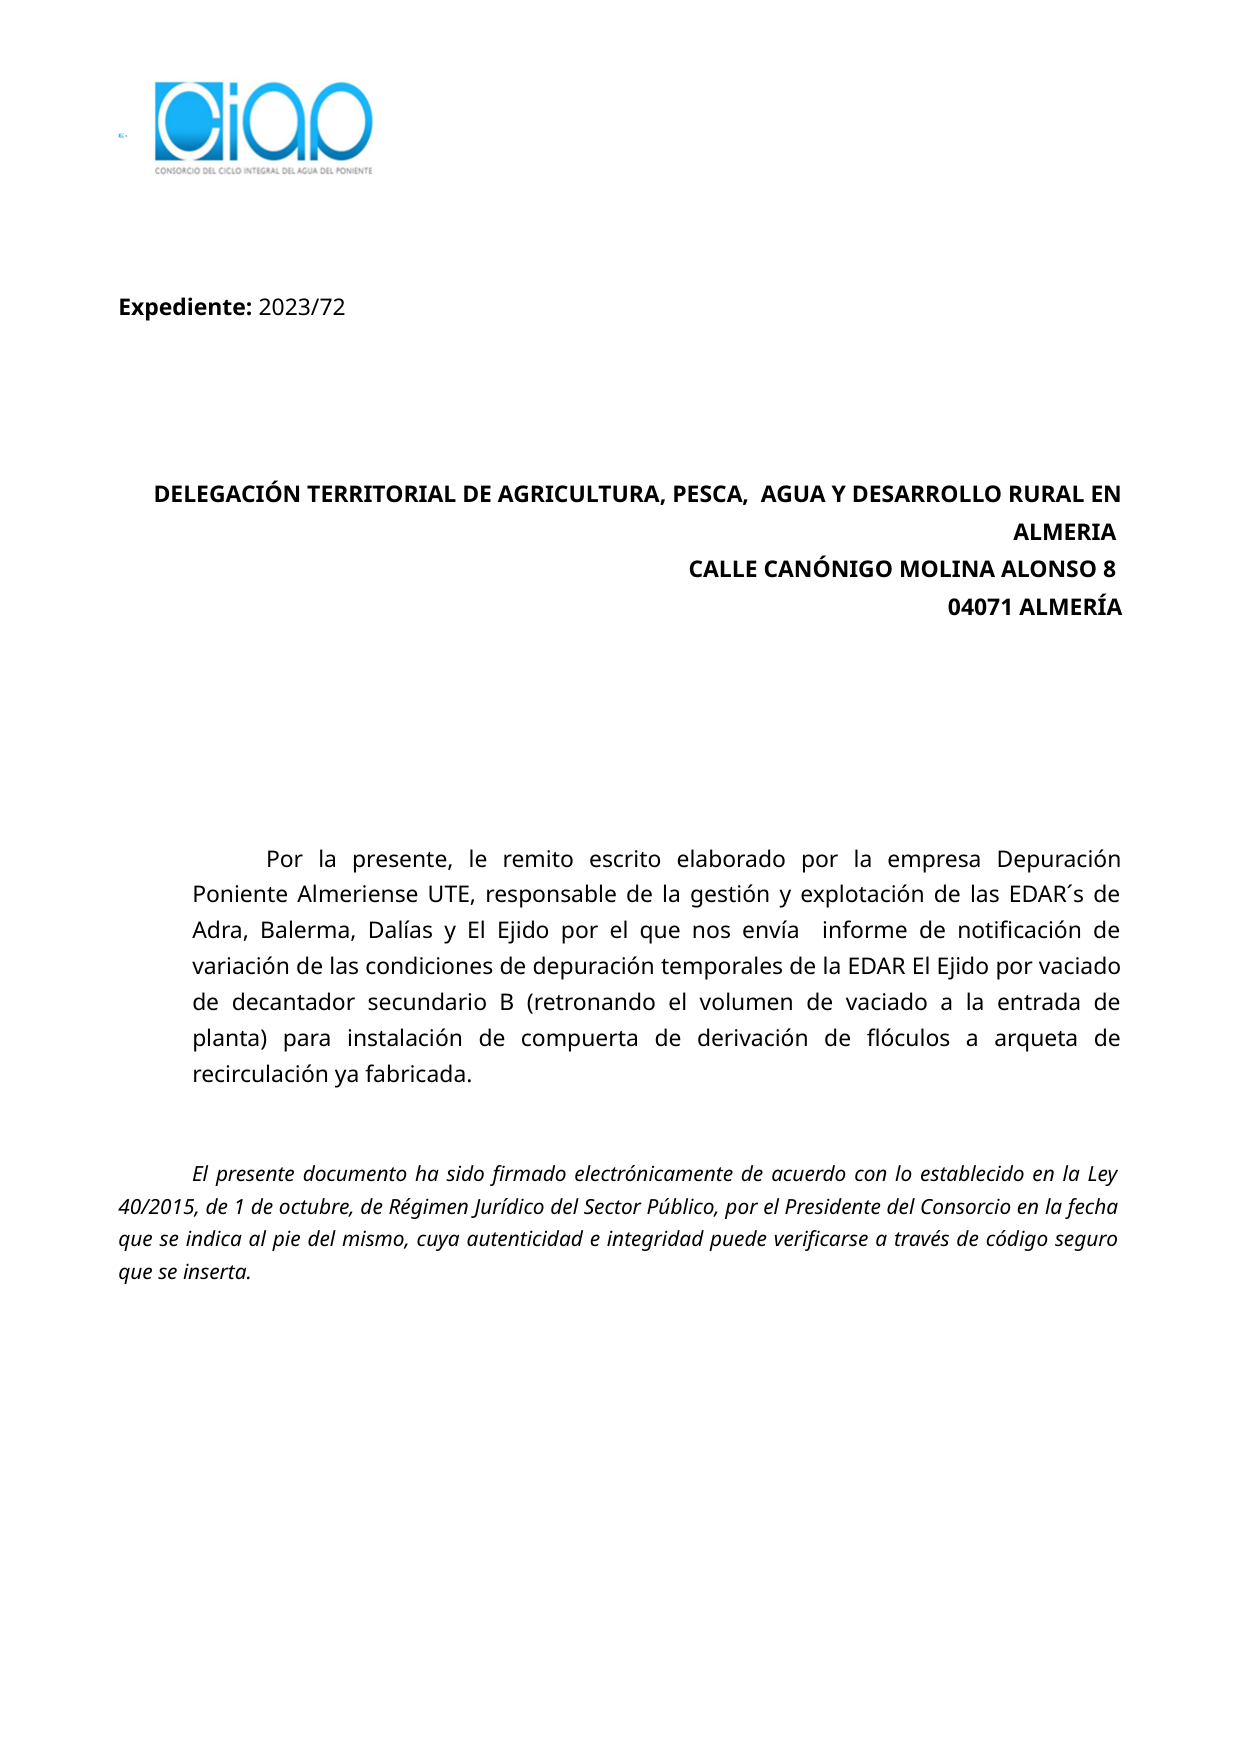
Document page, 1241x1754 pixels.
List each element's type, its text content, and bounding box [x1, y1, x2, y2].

text 04071 ALMERÍA [118, 591, 1122, 622]
text Expediente: 2023/72 [118, 291, 1122, 322]
text El presente documento ha sido firmado electrónicamente de acuerdo con lo establecido en la Ley 40/2015, de 1 de octubre, de Régimen Jurídico del Sector Público, por el Presidente del Consorcio en la fecha que se indica al pie del mismo, cuya autenticidad e integridad puede verificarse a través de código seguro que se inserta. [118, 1159, 1122, 1286]
text DELEGACIÓN TERRITORIAL DE AGRICULTURA, PESCA, AGUA Y DESARROLLO RURAL EN ALMERIA [118, 478, 1122, 547]
text CALLE CANÓNIGO MOLINA ALONSO 8 [118, 553, 1122, 585]
picture [118, 58, 395, 189]
text Por la presente, le remito escrito elaborado por la empresa Depuración Poniente Almeriense UTE, responsable de la gestión y explotación de las EDAR´s de Adra, Balerma, Dalías y El Ejido por el que nos envía informe de notificación de variación de las condiciones de depuración temporales de la EDAR El Ejido por vaciado de decantador secundario B (retronando el volumen de vaciado a la entrada de planta) para instalación de compuerta de derivación de flóculos a arqueta de recirculación ya fabricada. [192, 842, 1122, 1089]
